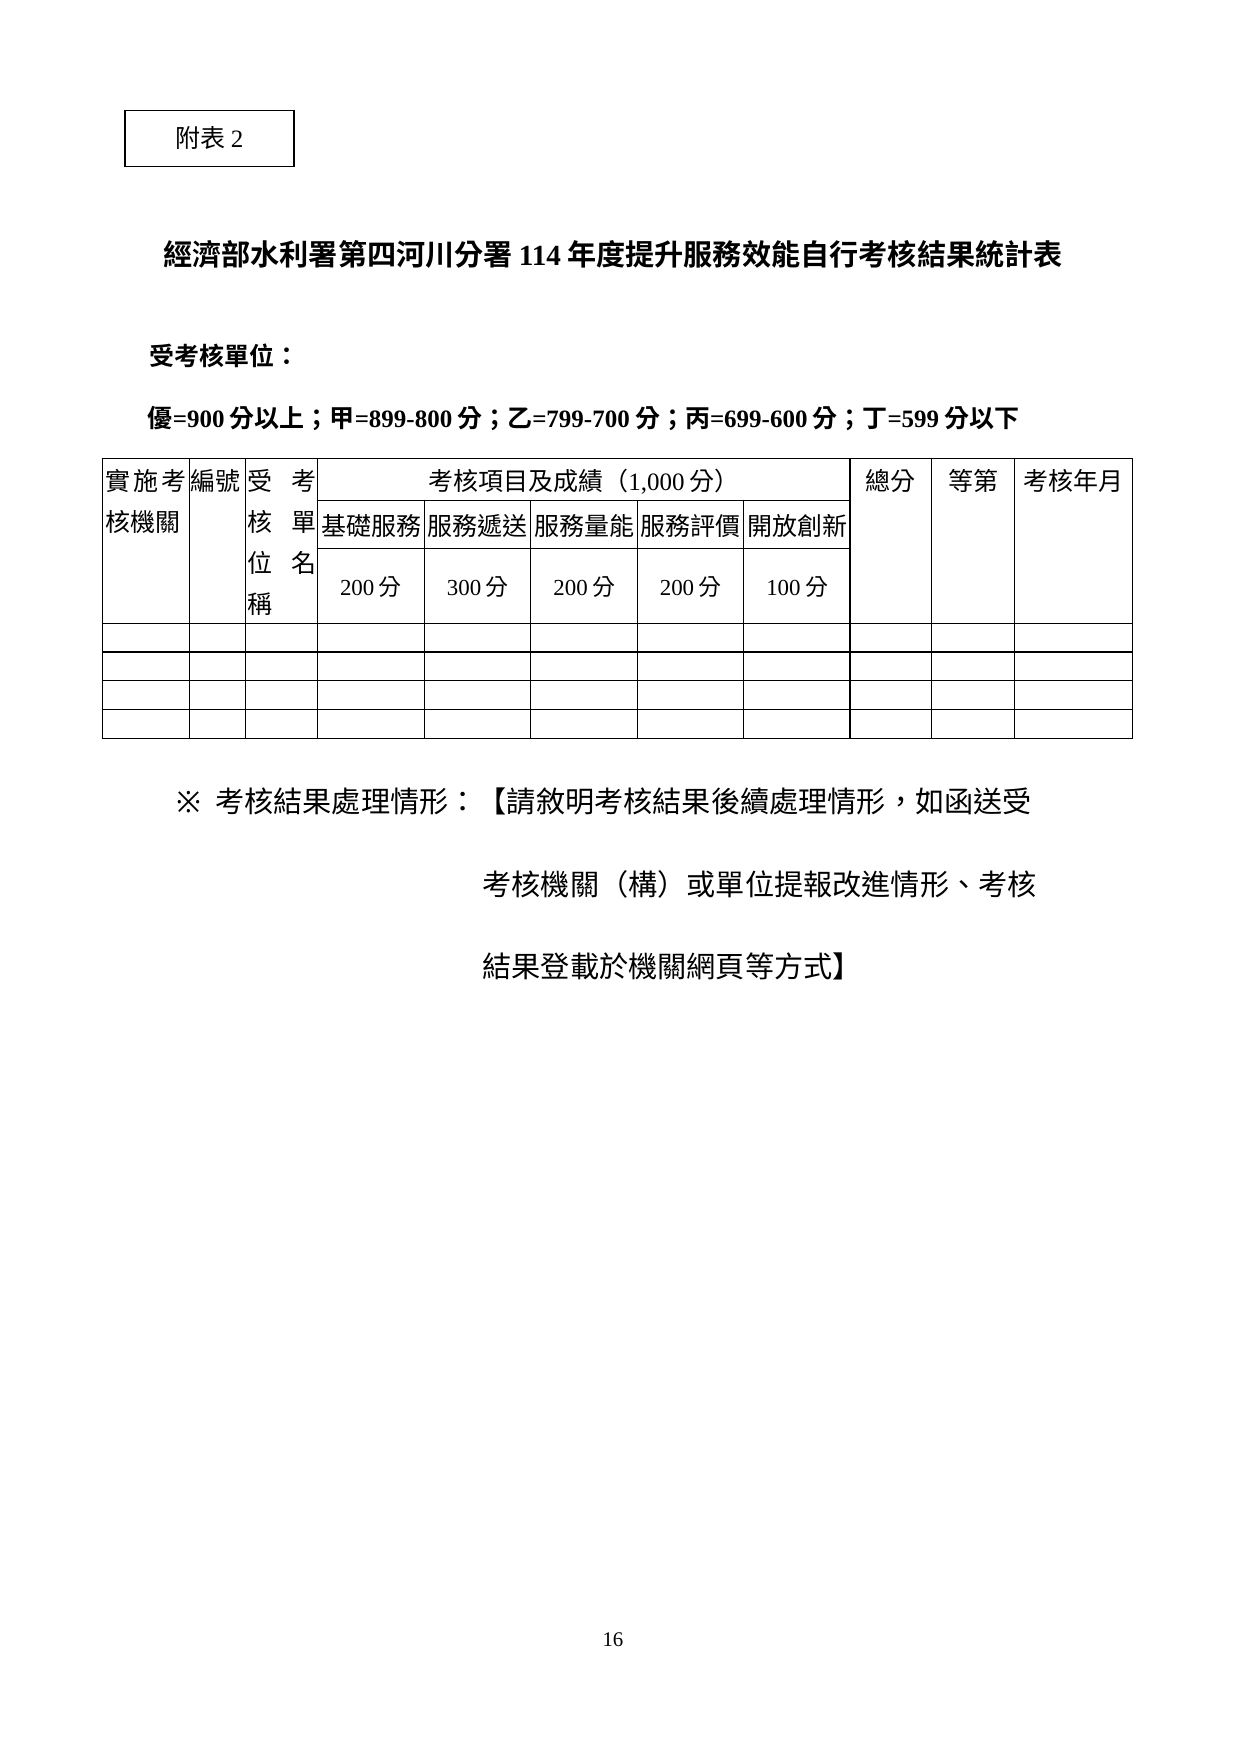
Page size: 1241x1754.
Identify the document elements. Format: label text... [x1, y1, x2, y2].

table_cell [932, 624, 1014, 651]
table_cell [932, 653, 1014, 680]
table_cell [744, 681, 849, 709]
table_header 受考核單位名稱 [246, 459, 317, 623]
table_cell 200分 [318, 549, 424, 623]
table_cell 開放創新 [744, 501, 849, 547]
table_cell [318, 710, 424, 738]
table_cell [932, 710, 1014, 738]
table_cell [190, 653, 245, 680]
table_header 總分 [851, 459, 931, 623]
table_cell [744, 710, 849, 738]
list 考核結果處理情形：【請敘明考核結果後續處理情形，如函送受 [176, 759, 1063, 841]
table_cell [318, 624, 424, 651]
table_cell [190, 624, 245, 651]
table_cell [1015, 653, 1132, 680]
table_cell [103, 710, 189, 738]
text 結果登載於機關網頁等方式】 [176, 923, 1063, 1006]
table_cell [638, 624, 743, 651]
table_cell [246, 710, 317, 738]
text 考核機關（構）或單位提報改進情形、考核 [176, 841, 1063, 923]
table_cell 300分 [425, 549, 530, 623]
table_cell [744, 653, 849, 680]
table_cell [318, 681, 424, 709]
table_cell [318, 653, 424, 680]
table_cell [246, 653, 317, 680]
table_cell [638, 681, 743, 709]
table_cell [425, 710, 530, 738]
table_cell [190, 710, 245, 738]
table_cell 200分 [638, 549, 743, 623]
table_cell [531, 681, 637, 709]
table_header 實施考核機關 [103, 459, 189, 623]
table_cell [531, 624, 637, 651]
table_header 考核項目及成績（1,000分） [318, 459, 849, 499]
table_cell 服務遞送 [425, 501, 530, 547]
table_cell [638, 653, 743, 680]
table_cell [246, 681, 317, 709]
text 受考核單位： [149, 334, 1063, 375]
table_cell [246, 624, 317, 651]
table_cell 200分 [531, 549, 637, 623]
table_cell [531, 653, 637, 680]
table_cell 100分 [744, 549, 849, 623]
table_cell 基礎服務 [318, 501, 424, 547]
table_cell [1015, 681, 1132, 709]
table_cell [851, 681, 931, 709]
table_cell 服務量能 [531, 501, 637, 547]
table_cell [531, 710, 637, 738]
table_header 等第 [932, 459, 1014, 623]
table_cell [425, 681, 530, 709]
text 附表2 [141, 119, 278, 155]
text 經濟部水利署第四河川分署114年度提升服務效能自行考核結果統計表 [162, 211, 1063, 293]
table_cell [744, 624, 849, 651]
table_cell 服務評價 [638, 501, 743, 547]
table_cell [851, 624, 931, 651]
table_cell [103, 653, 189, 680]
table_header 考核年月 [1015, 459, 1132, 623]
table_cell [1015, 624, 1132, 651]
table_cell [1015, 710, 1132, 738]
table_cell [103, 681, 189, 709]
table_cell [638, 710, 743, 738]
table_cell [425, 624, 530, 651]
table_cell [932, 681, 1014, 709]
table_cell [425, 653, 530, 680]
table_header 編號 [190, 459, 245, 623]
table_cell [103, 624, 189, 651]
table_cell [851, 710, 931, 738]
table_cell [851, 653, 931, 680]
table_cell [190, 681, 245, 709]
text 優=900分以上；甲=899-800分；乙=799-700分；丙=699-600分；丁=599分以下 [148, 396, 1063, 437]
